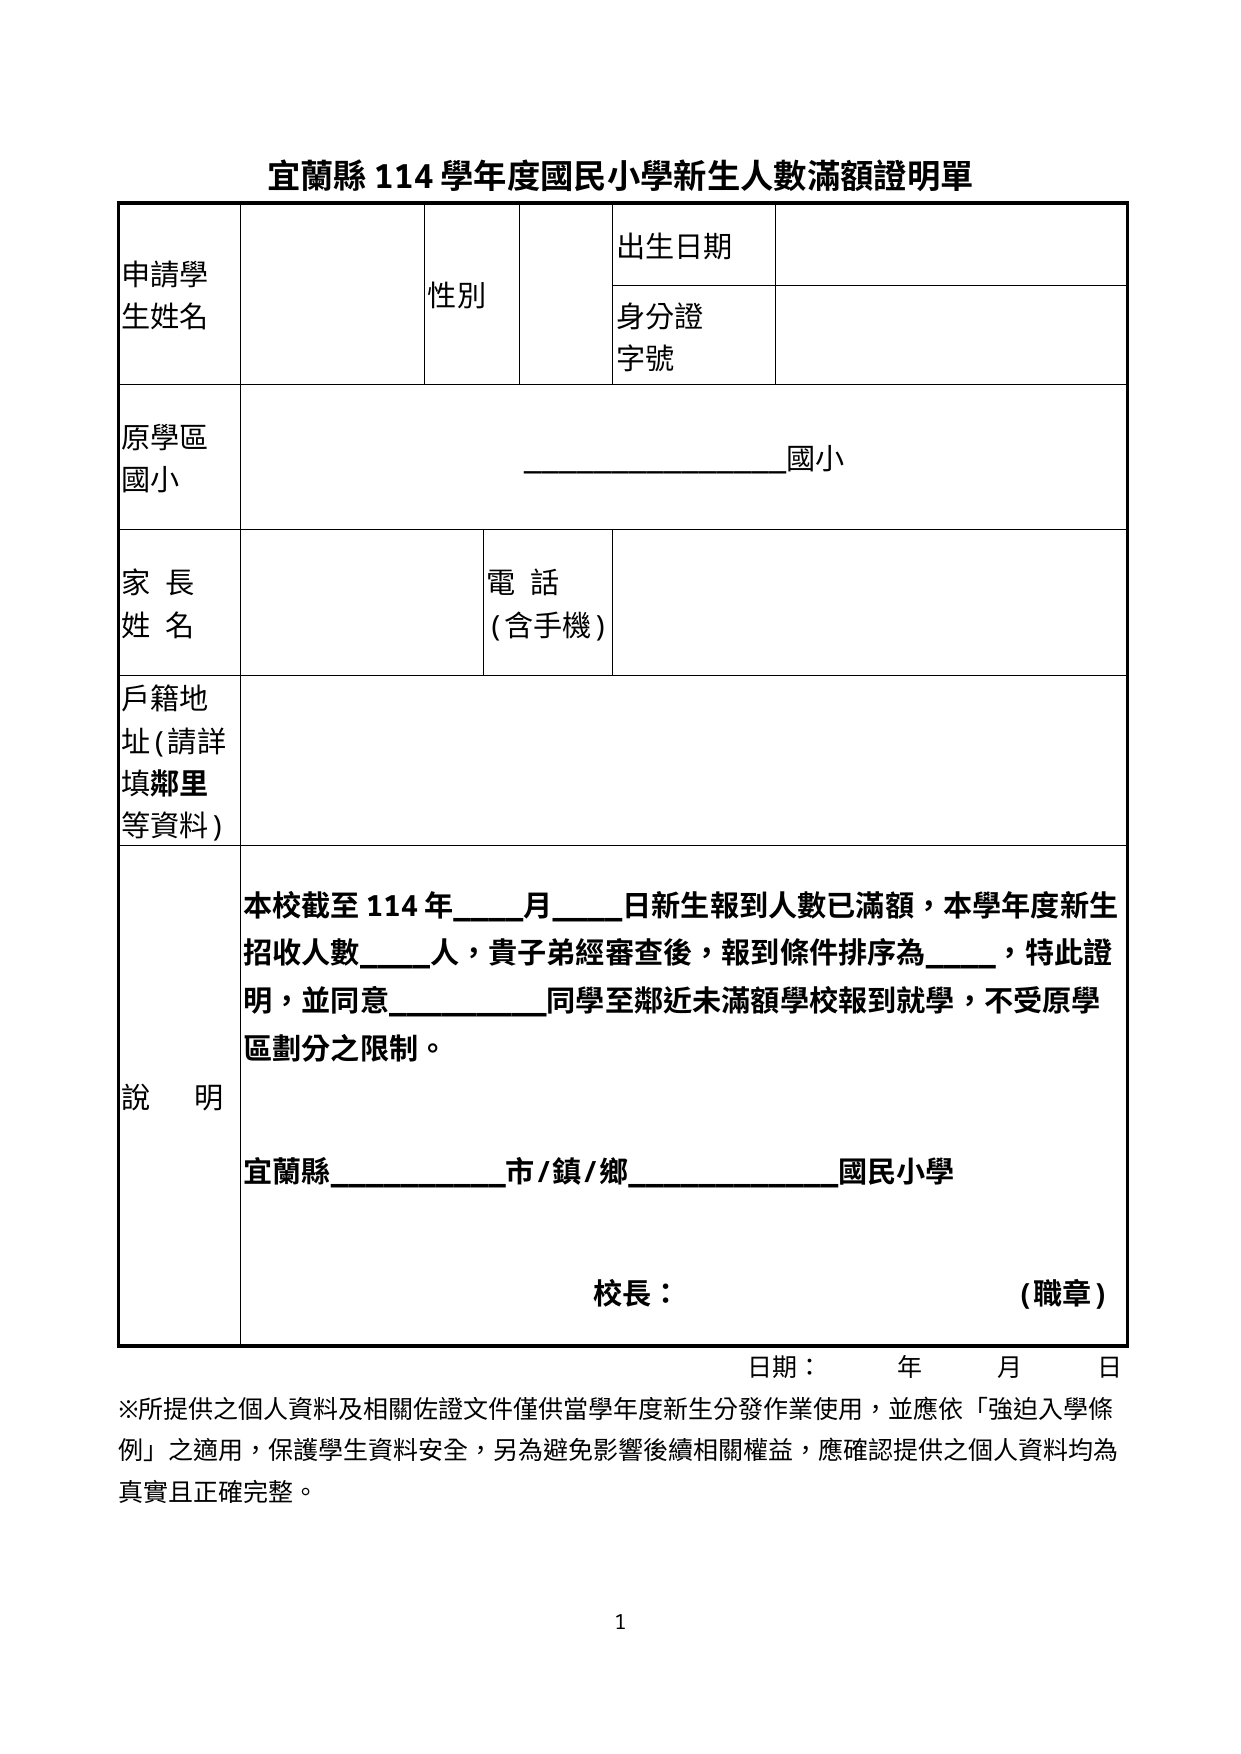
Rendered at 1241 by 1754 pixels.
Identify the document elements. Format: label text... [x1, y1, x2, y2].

table_cell 身分證 字號 [613, 286, 775, 383]
table_header [520, 205, 612, 383]
table_cell 說 明 [120, 846, 240, 1344]
table_cell [241, 676, 1126, 845]
table_cell 戶籍地址(請詳填鄰里等資料) [120, 676, 240, 845]
table_cell 家 長 姓 名 [120, 530, 240, 675]
table_cell [241, 530, 483, 675]
table_cell [613, 530, 1126, 675]
table_header 性別 [425, 205, 519, 383]
table_header 申請學生姓名 [120, 205, 240, 383]
text 日期： 年 月 日 [118, 1348, 1122, 1384]
table_cell 電 話 (含手機) [484, 530, 612, 675]
table_header 出生日期 [613, 205, 775, 285]
table_cell 本校截至114年____月____日新生報到人數已滿額，本學年度新生招收人數____人，貴子弟經審查後，報到條件排序為____，特此證明，並同意_________同學至鄰近未滿額學校報到就學，不受原學區劃分之限制。 宜蘭縣__________市/鎮/鄉____________國民小學 校長： (職章) [241, 846, 1126, 1344]
text ※所提供之個人資料及相關佐證文件僅供當學年度新生分發作業使用，並應依「強迫入學條例」之適用，保護學生資料安全，另為避免影響後續相關權益，應確認提供之個人資料均為真實且正確完整。 [118, 1389, 1122, 1509]
table_cell 原學區國小 [120, 385, 240, 529]
text 宜蘭縣114學年度國民小學新生人數滿額證明單 [118, 139, 1122, 201]
table_cell _______________國小 [241, 385, 1126, 529]
table_cell [776, 286, 1126, 383]
table_header [776, 205, 1126, 285]
table_header [241, 205, 424, 383]
